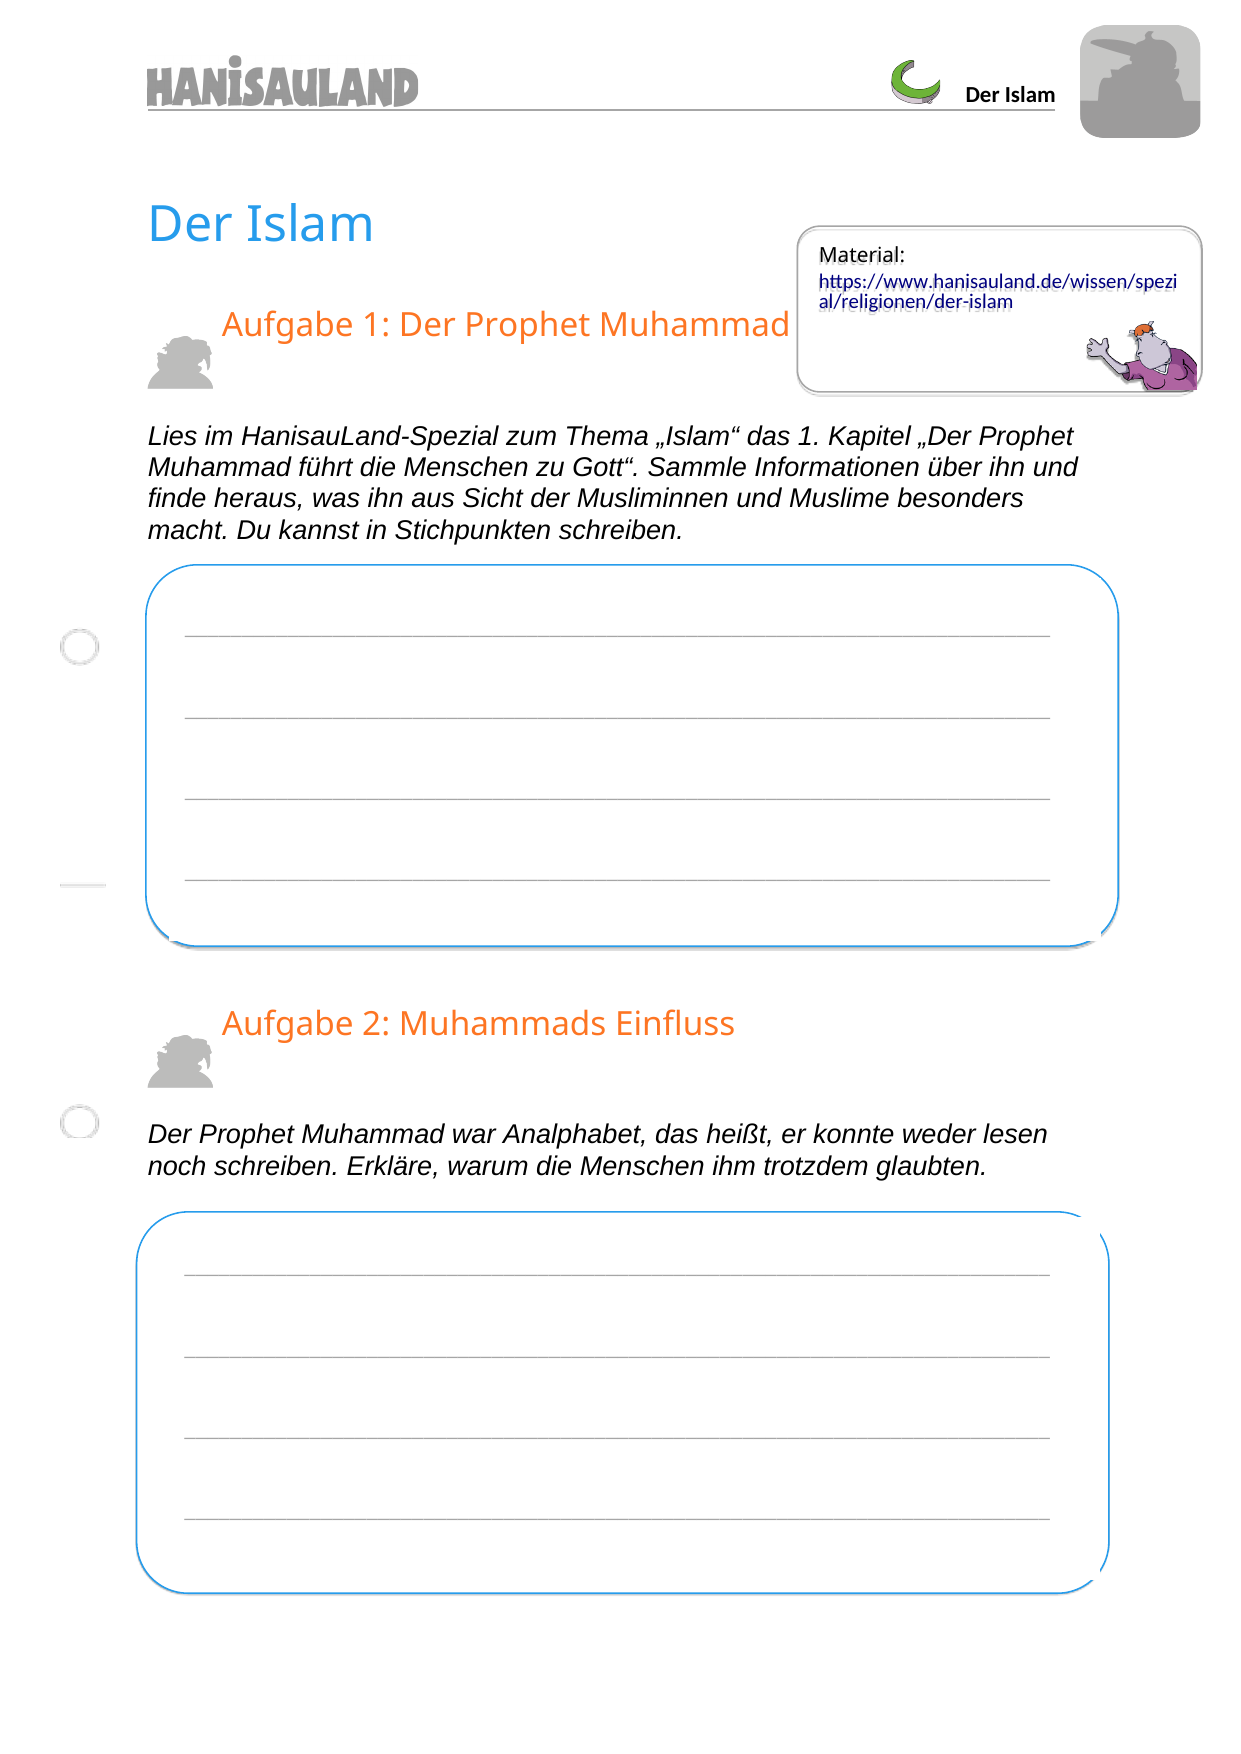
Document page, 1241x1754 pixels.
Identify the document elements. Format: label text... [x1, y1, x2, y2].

text Aufgabe 1: Der Prophet Muhammad [148, 301, 801, 389]
text ____________________________________________________________________________ [184, 1414, 1085, 1442]
text ____________________________________________________________________________ [184, 776, 1086, 803]
text Aufgabe 2: Muhammads Einfluss [148, 999, 1093, 1087]
text ____________________________________________________________________________ [184, 857, 1086, 884]
text ____________________________________________________________________________ [184, 1333, 1085, 1360]
text ____________________________________________________________________________ [184, 694, 1086, 721]
text ____________________________________________________________________________ [184, 613, 1086, 640]
text Der Prophet Muhammad war Analphabet, das heißt, er konnte weder lesen noch schreiben. Erkläre, warum die Menschen ihm trotzdem glaubten. [148, 1118, 1093, 1181]
text Lies im HanisauLand-Spezial zum Thema „Islam“ das 1. Kapitel „Der Prophet Muhammad führt die Menschen zu Gott“. Sammle Informationen über ihn und finde heraus, was ihn aus Sicht der Musliminnen und Muslime besonders macht. Du kannst in Stichpunkten schreiben. [148, 420, 1093, 545]
text ____________________________________________________________________________ [184, 1496, 1085, 1523]
subtitle Der Islam [148, 188, 1093, 256]
text ____________________________________________________________________________ [184, 1252, 1085, 1279]
text Aufgabe 1: Der Prophet Muhammad [799, 301, 1093, 389]
